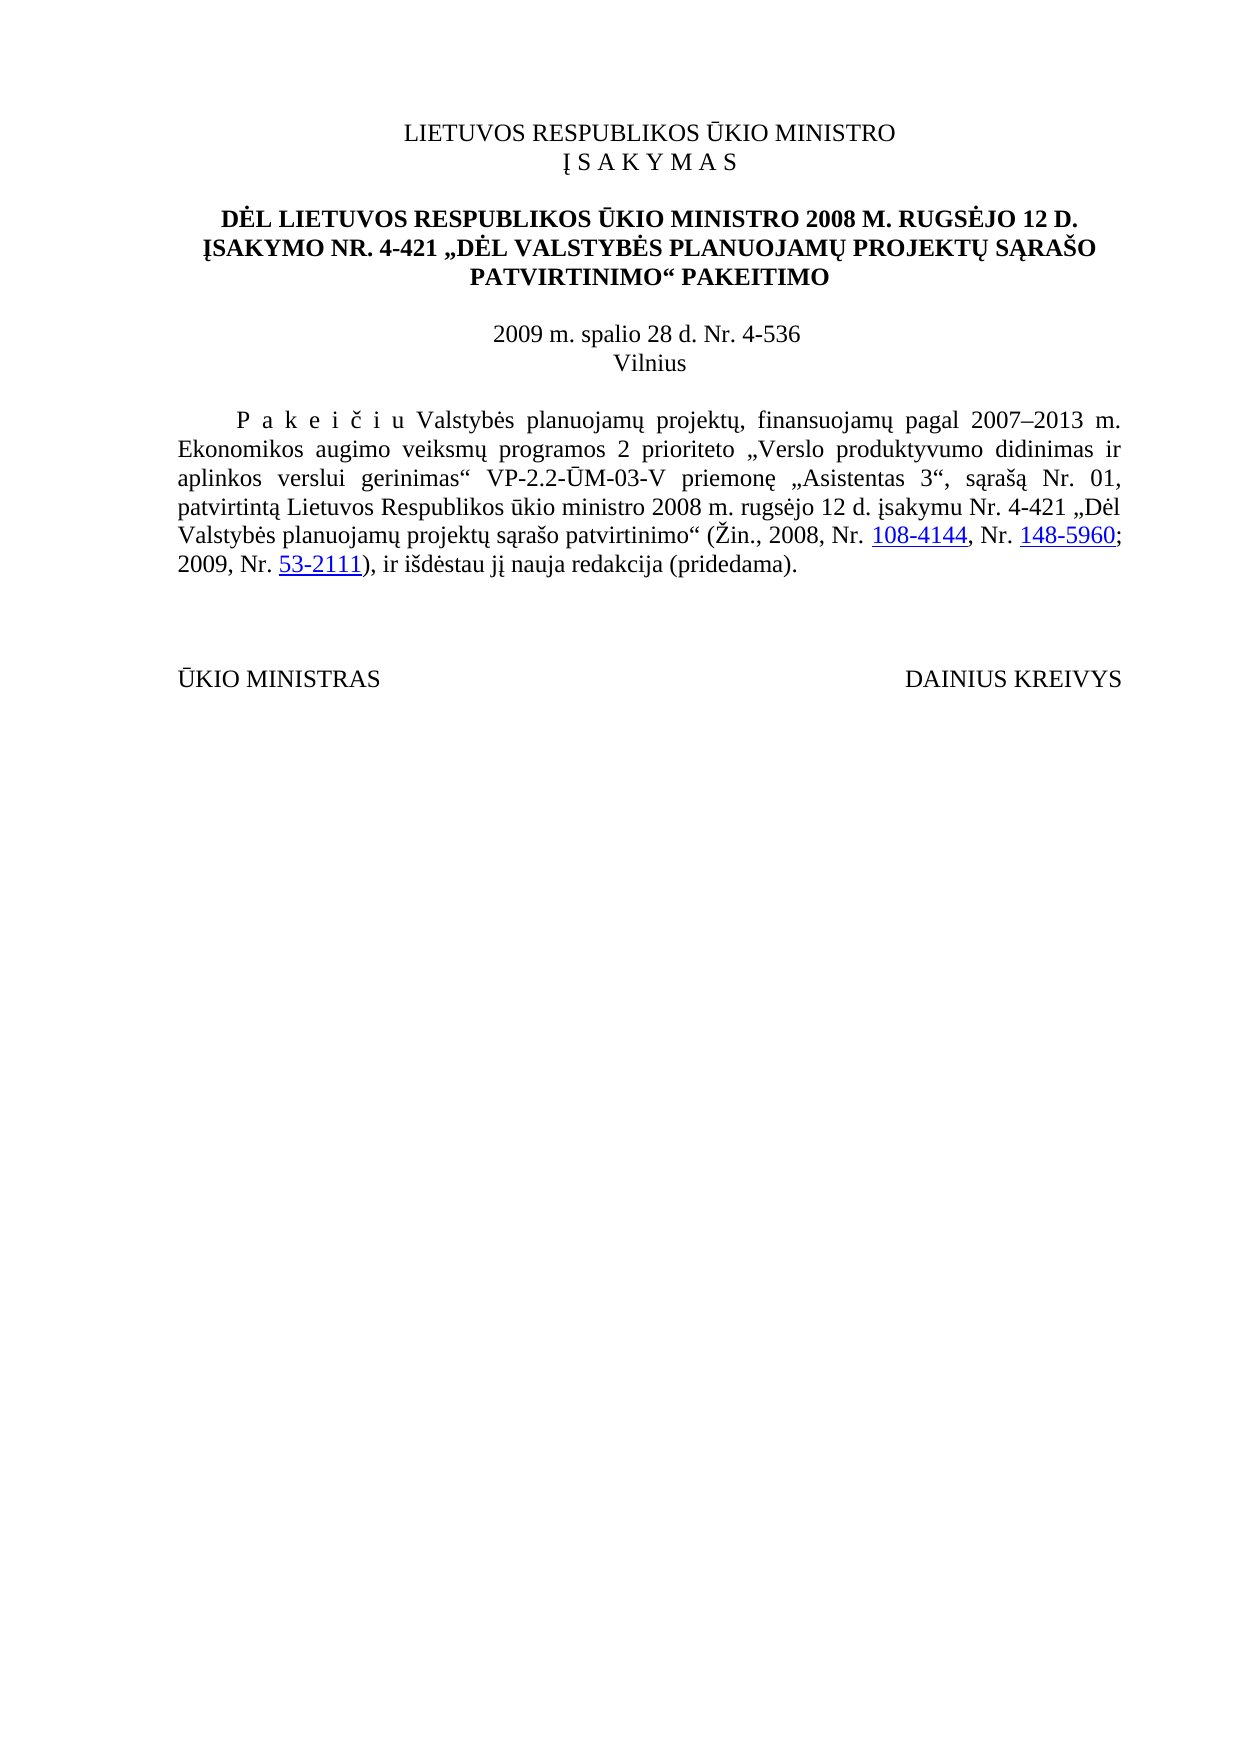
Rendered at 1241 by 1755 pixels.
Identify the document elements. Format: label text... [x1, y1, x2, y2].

text 2009 m. spalio 28 d. Nr. 4-536 [177, 319, 1122, 348]
text Ūkio ministras Dainius Kreivys [177, 664, 1122, 693]
text P a k e i č i u Valstybės planuojamų projektų, finansuojamų pagal 2007–2013 m. Ekonomikos augimo veiksmų programos 2 prioriteto „Verslo produktyvumo didinimas ir aplinkos verslui gerinimas“ VP-2.2-ŪM-03-V priemonę „Asistentas 3“, sąrašą Nr. 01, patvirtintą Lietuvos Respublikos ūkio ministro 2008 m. rugsėjo 12 d. įsakymu Nr. 4-421 „Dėl valstybės planuojamų projektų sąrašo patvirtinimo“ (Žin., 2008, Nr. 108-4144, Nr. 148-5960; 2009, Nr. 53-2111), ir išdėstau jį nauja redakcija (pridedama). [177, 406, 1122, 578]
text į s a k y m a s [177, 147, 1122, 176]
text LIETUVOS RESPUBLIKOS ŪKIO MINISTRO [177, 118, 1122, 147]
text DĖL Lietuvos Respublikos Ūkio ministro 2008 m. rugsėjo 12 d. įsakymo Nr. 4-421 „Dėl Valstybės planuojamų projektų sąrašo patvirtinimo“ pakeitimo [177, 204, 1122, 291]
text Vilnius [177, 348, 1122, 377]
